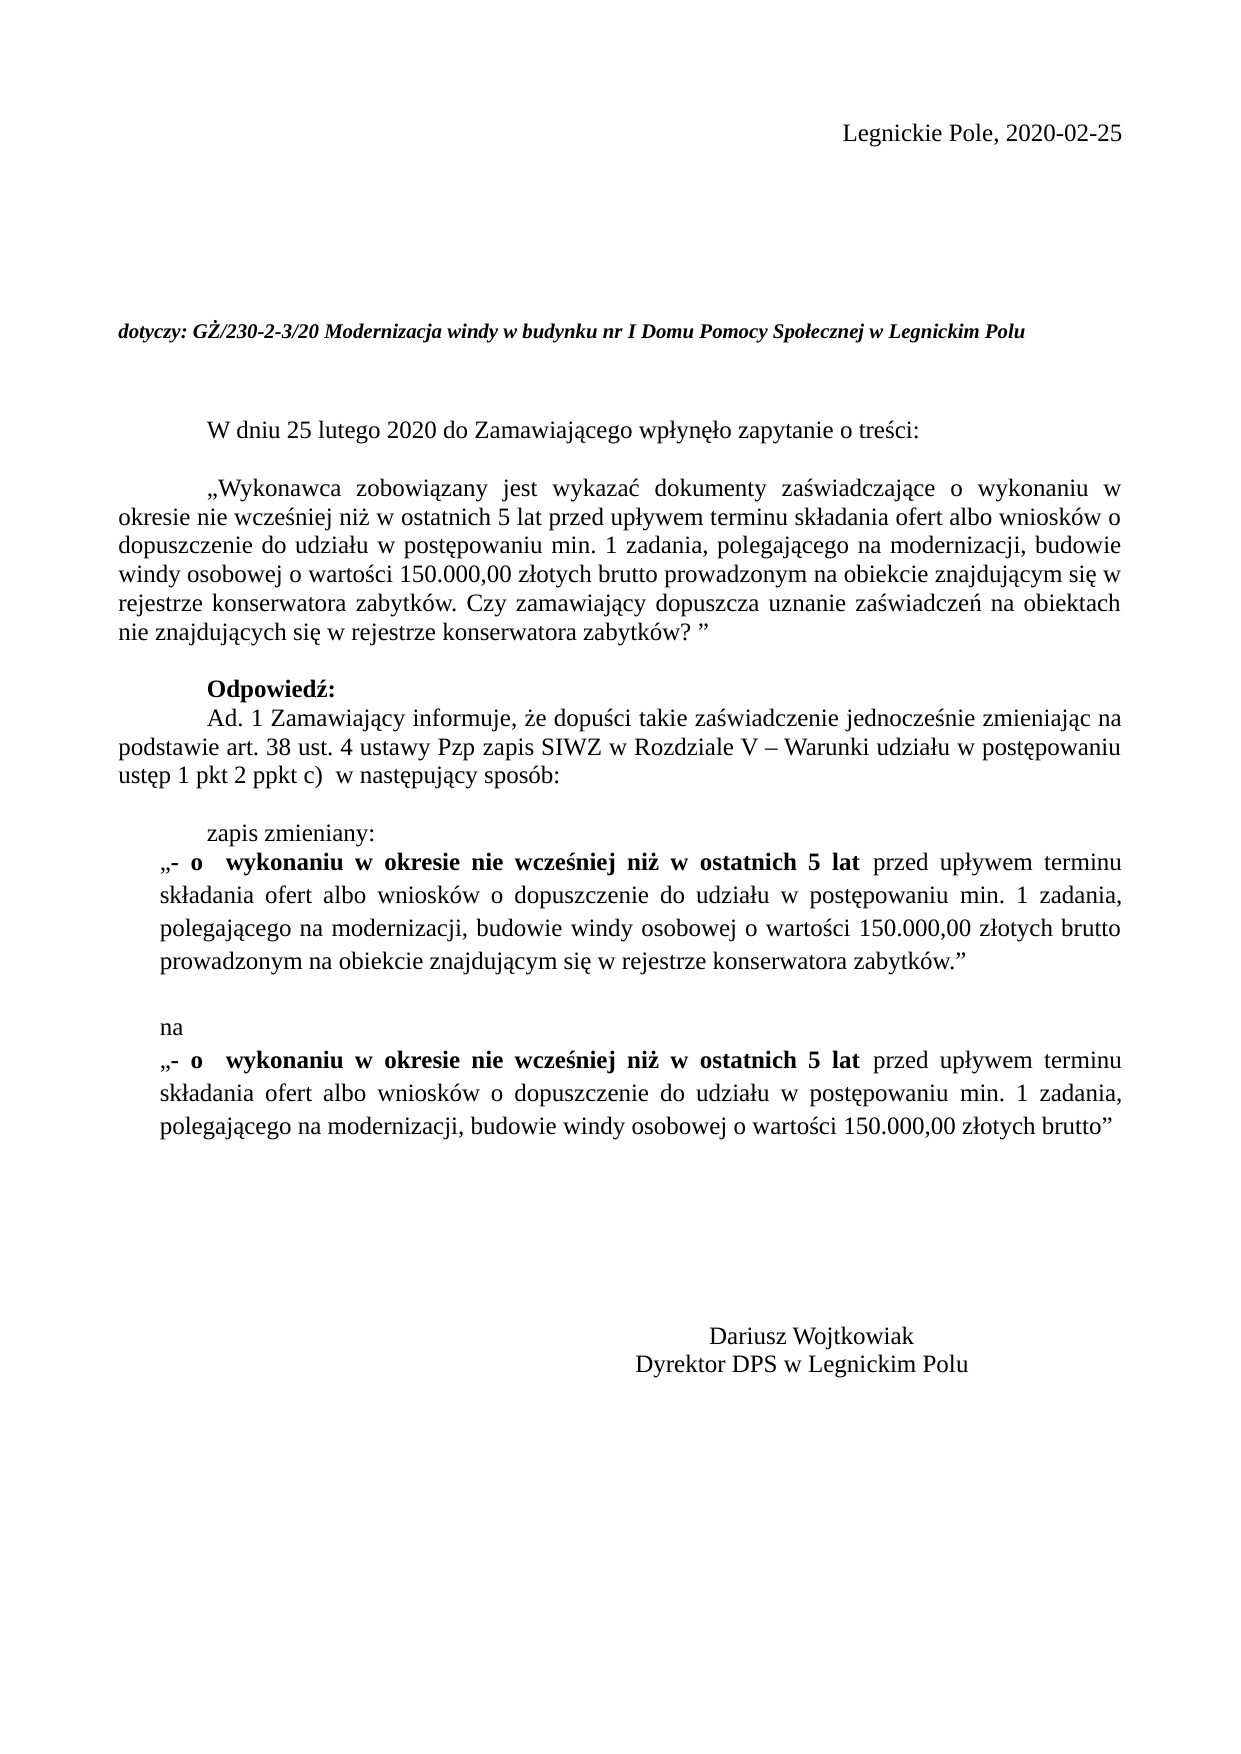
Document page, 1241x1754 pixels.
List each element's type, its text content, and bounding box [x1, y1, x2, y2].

text Odpowiedź: [118, 674, 1122, 703]
text na [159, 1012, 1122, 1041]
text dotyczy: GŻ/230-2-3/20 Modernizacja windy w budynku nr I Domu Pomocy Społecznej w Legnickim Polu [118, 319, 1122, 343]
text „- o wykonaniu w okresie nie wcześniej niż w ostatnich 5 lat przed upływem terminu składania ofert albo wniosków o dopuszczenie do udziału w postępowaniu min. 1 zadania, polegającego na modernizacji, budowie windy osobowej o wartości 150.000,00 złotych brutto” [159, 1045, 1122, 1140]
text Ad. 1 Zamawiający informuje, że dopuści takie zaświadczenie jednocześnie zmieniając na podstawie art. 38 ust. 4 ustawy Pzp zapis SIWZ w Rozdziale V – Warunki udziału w postępowaniu ustęp 1 pkt 2 ppkt c) w następujący sposób: [118, 703, 1122, 789]
text Dariusz Wojtkowiak [118, 1321, 1122, 1349]
text W dniu 25 lutego 2020 do Zamawiającego wpłynęło zapytanie o treści: [118, 416, 1122, 444]
text „- o wykonaniu w okresie nie wcześniej niż w ostatnich 5 lat przed upływem terminu składania ofert albo wniosków o dopuszczenie do udziału w postępowaniu min. 1 zadania, polegającego na modernizacji, budowie windy osobowej o wartości 150.000,00 złotych brutto prowadzonym na obiekcie znajdującym się w rejestrze konserwatora zabytków.” [159, 847, 1122, 975]
text Legnickie Pole, 2020-02-25 [118, 118, 1122, 147]
text zapis zmieniany: [118, 818, 1122, 847]
text „Wykonawca zobowiązany jest wykazać dokumenty zaświadczające o wykonaniu w okresie nie wcześniej niż w ostatnich 5 lat przed upływem terminu składania ofert albo wniosków o dopuszczenie do udziału w postępowaniu min. 1 zadania, polegającego na modernizacji, budowie windy osobowej o wartości 150.000,00 złotych brutto prowadzonym na obiekcie znajdującym się w rejestrze konserwatora zabytków. Czy zamawiający dopuszcza uznanie zaświadczeń na obiektach nie znajdujących się w rejestrze konserwatora zabytków? ” [118, 473, 1122, 646]
text Dyrektor DPS w Legnickim Polu [118, 1349, 1122, 1378]
